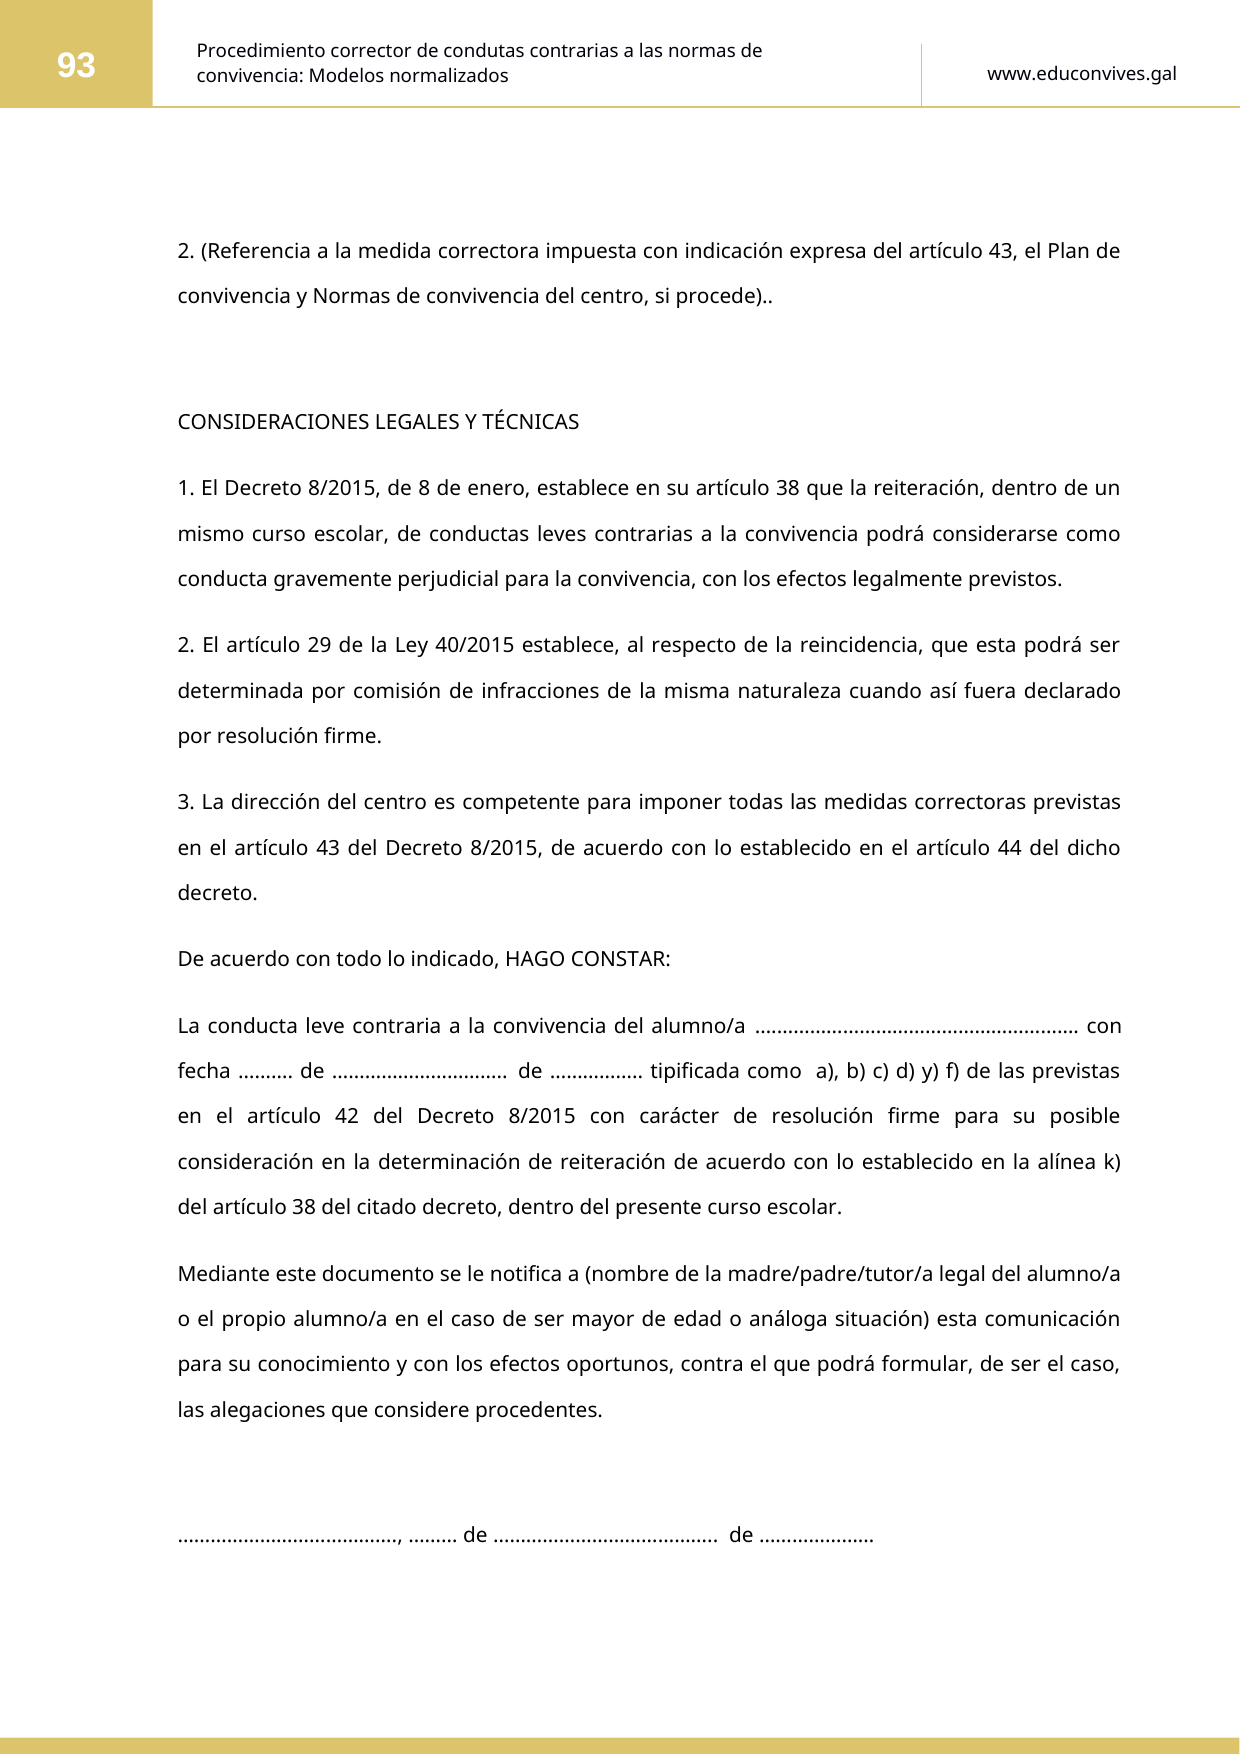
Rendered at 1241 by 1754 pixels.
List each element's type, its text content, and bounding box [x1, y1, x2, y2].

text 1. El Decreto 8/2015, de 8 de enero, establece en su artículo 38 que la reiteración, dentro de un mismo curso escolar, de conductas leves contrarias a la convivencia podrá considerarse como conducta gravemente perjudicial para la convivencia, con los efectos legalmente previstos. [177, 473, 1122, 593]
text De acuerdo con todo lo indicado, HAGO CONSTAR: [177, 944, 1122, 973]
text La conducta leve contraria a la convivencia del alumno/a ….………………………………………………. con fecha ………. de ………………………….. de …………….. tipificada como a), b) c) d) y) f) de las previstas en el artículo 42 del Decreto 8/2015 con carácter de resolución firme para su posible consideración en la determinación de reiteración de acuerdo con lo establecido en la alínea k) del artículo 38 del citado decreto, dentro del presente curso escolar. [177, 1011, 1122, 1221]
text CONSIDERACIONES LEGALES Y TÉCNICAS [177, 407, 1122, 436]
text 2. El artículo 29 de la Ley 40/2015 establece, al respecto de la reincidencia, que esta podrá ser determinada por comisión de infracciones de la misma naturaleza cuando así fuera declarado por resolución firme. [177, 630, 1122, 750]
text …………………………………., ……… de ………………………………….. de ………………… [177, 1520, 1122, 1549]
text 2. (Referencia a la medida correctora impuesta con indicación expresa del artículo 43, el Plan de convivencia y Normas de convivencia del centro, si procede).. [177, 236, 1122, 310]
text 3. La dirección del centro es competente para imponer todas las medidas correctoras previstas en el artículo 43 del Decreto 8/2015, de acuerdo con lo establecido en el artículo 44 del dicho decreto. [177, 787, 1122, 907]
text Mediante este documento se le notifica a (nombre de la madre/padre/tutor/a legal del alumno/a o el propio alumno/a en el caso de ser mayor de edad o análoga situación) esta comunicación para su conocimiento y con los efectos oportunos, contra el que podrá formular, de ser el caso, las alegaciones que considere procedentes. [177, 1259, 1122, 1423]
